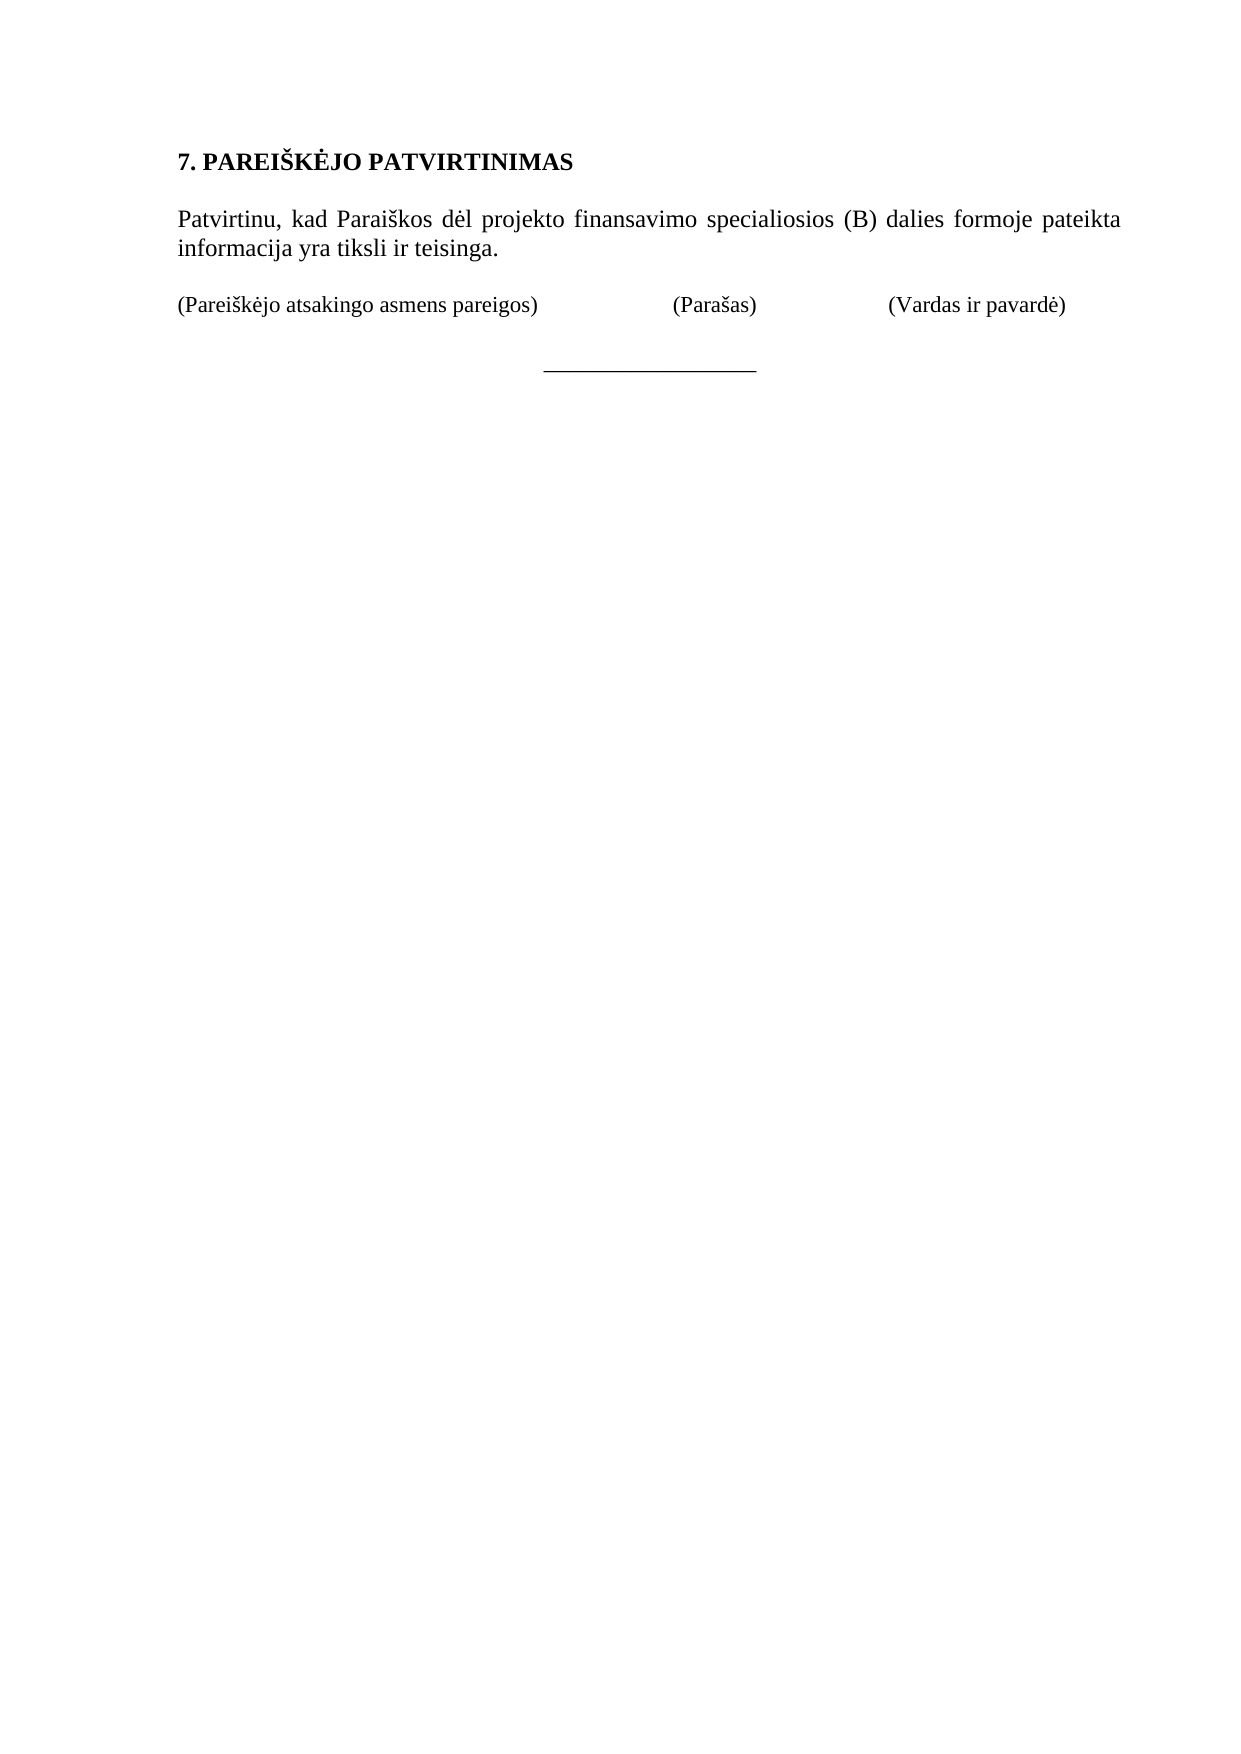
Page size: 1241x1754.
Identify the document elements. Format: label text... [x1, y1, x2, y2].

text Patvirtinu, kad Paraiškos dėl projekto finansavimo specialiosios (B) dalies formoje pateikta informacija yra tiksli ir teisinga. [177, 204, 1122, 262]
text 7. PAREIŠKĖJO PATVIRTINIMAS [177, 147, 1122, 176]
text _________________ [177, 346, 1122, 374]
text (Pareiškėjo atsakingo asmens pareigos) (Parašas) (Vardas ir pavardė) [177, 291, 1122, 317]
